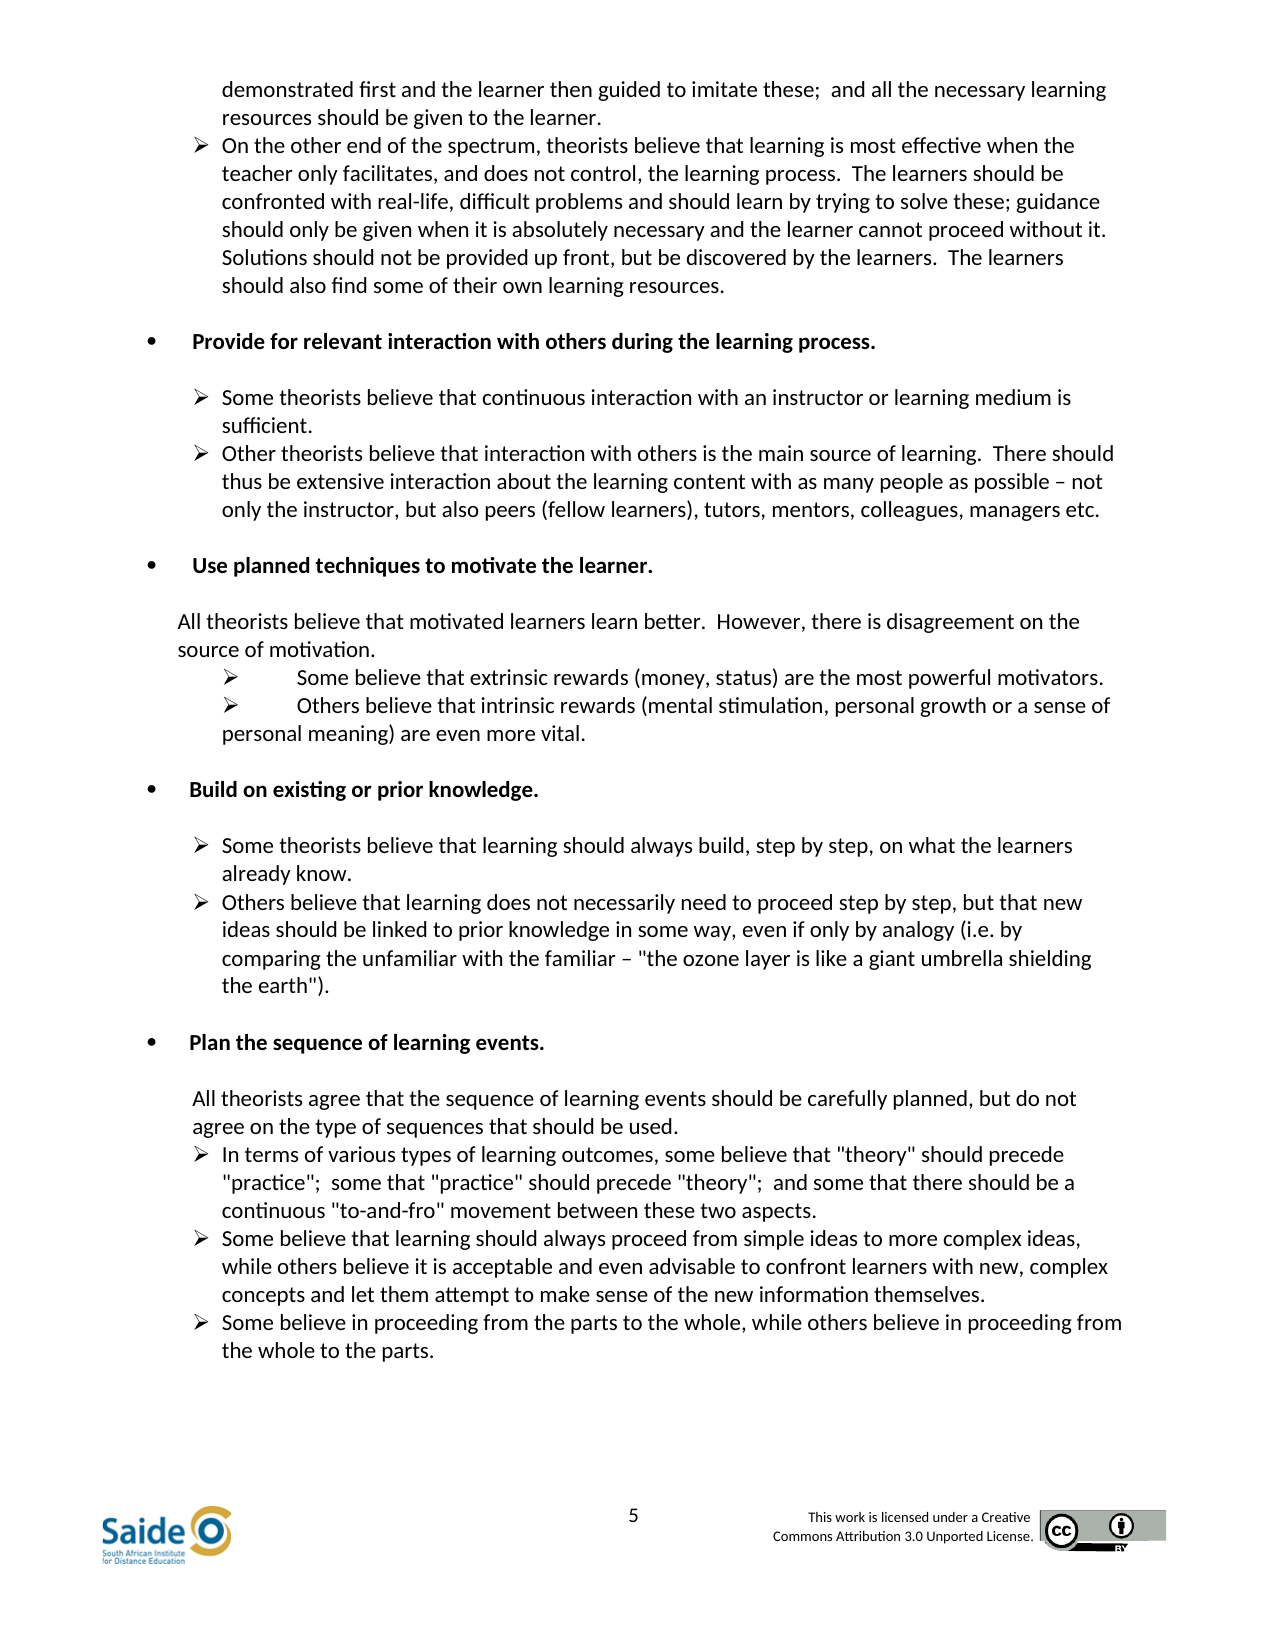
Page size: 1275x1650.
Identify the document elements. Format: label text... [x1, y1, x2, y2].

list Build on existing or prior knowledge. [148, 776, 1127, 803]
list Provide for relevant interaction with others during the learning process. [148, 327, 1127, 355]
list Use planned techniques to motivate the learner. [148, 551, 1127, 579]
list On the other end of the spectrum, theorists believe that learning is most effective when the teacher only facilitates, and does not control, the learning process. The learners should be confronted with real-life, difficult problems and should learn by trying to solve these; guidance should only be given when it is absolutely necessary and the learner cannot proceed without it. Solutions should not be provided up front, but be discovered by the learners. The learners should also find some of their own learning resources. [192, 131, 1127, 299]
text All theorists believe that motivated learners learn better. However, there is disagreement on the source of motivation. [177, 607, 1127, 663]
list Others believe that learning does not necessarily need to proceed step by step, but that new ideas should be linked to prior knowledge in some way, even if only by analogy (i.e. by comparing the unfamiliar with the familiar – "the ozone layer is like a giant umbrella shielding the earth"). [192, 888, 1127, 1000]
list Some theorists believe that continuous interaction with an instructor or learning medium is sufficient. [192, 383, 1127, 439]
list Some theorists believe that learning should always build, step by step, on what the learners already know. [192, 832, 1127, 888]
list Some believe in proceeding from the parts to the whole, while others believe in proceeding from the whole to the parts. [192, 1308, 1127, 1364]
list Other theorists believe that interaction with others is the main source of learning. There should thus be extensive interaction about the learning content with as many people as possible – not only the instructor, but also peers (fellow learners), tutors, mentors, colleagues, managers etc. [192, 439, 1127, 523]
text All theorists agree that the sequence of learning events should be carefully planned, but do not agree on the type of sequences that should be used. [192, 1084, 1127, 1140]
list Others believe that intrinsic rewards (mental stimulation, personal growth or a sense of personal meaning) are even more vital. [222, 691, 1127, 747]
list In terms of various types of learning outcomes, some believe that "theory" should precede "practice"; some that "practice" should precede "theory"; and some that there should be a continuous "to-and-fro" movement between these two aspects. [192, 1140, 1127, 1224]
list Plan the sequence of learning events. [148, 1028, 1127, 1056]
list demonstrated first and the learner then guided to imitate these; and all the necessary learning resources should be given to the learner. [192, 75, 1127, 131]
list Some believe that extrinsic rewards (money, status) are the most powerful motivators. [222, 663, 1127, 691]
list Some believe that learning should always proceed from simple ideas to more complex ideas, while others believe it is acceptable and even advisable to confront learners with new, complex concepts and let them attempt to make sense of the new information themselves. [192, 1224, 1127, 1308]
